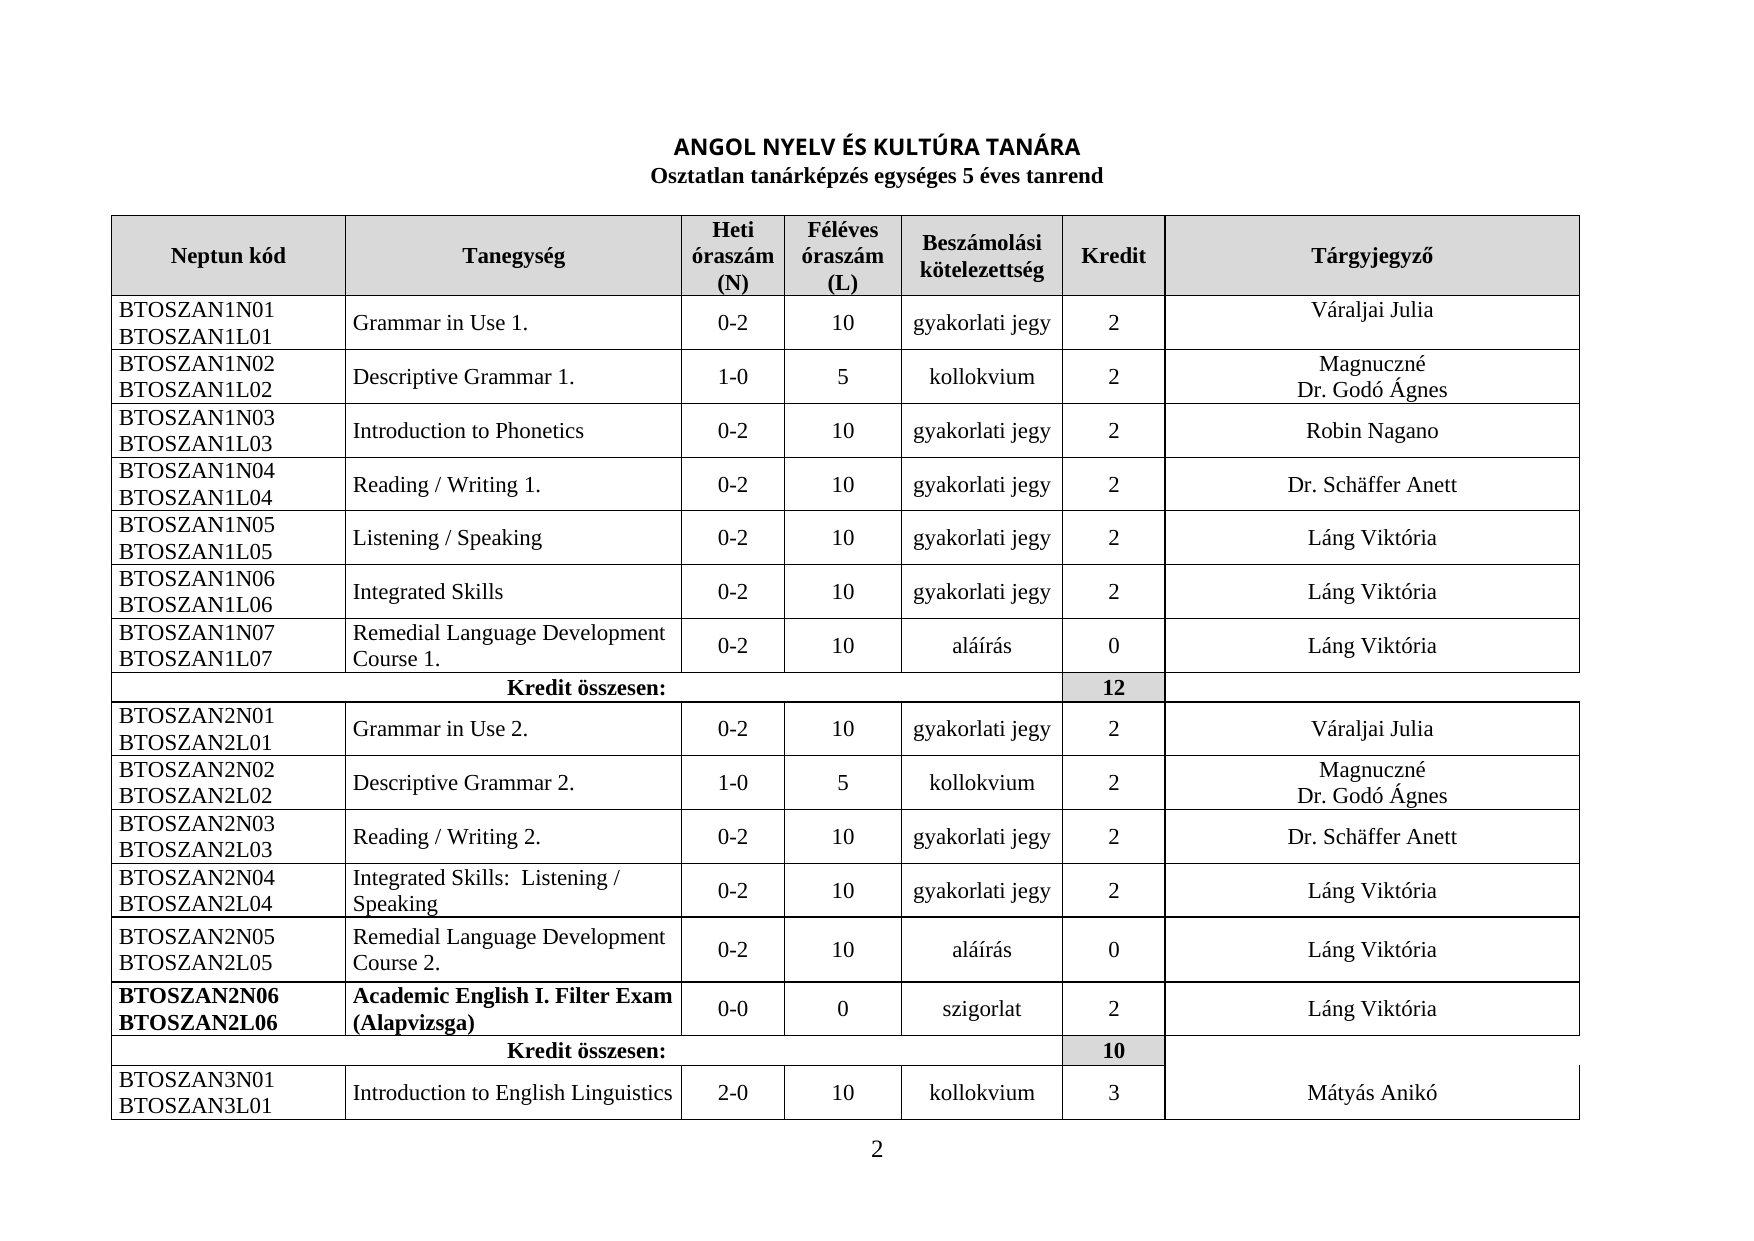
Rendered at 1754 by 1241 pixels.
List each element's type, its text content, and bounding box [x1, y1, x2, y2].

table_cell 2 [1063, 703, 1164, 755]
table_cell gyakorlati jegy [902, 511, 1062, 564]
table_cell BTOSZAN2N03 BTOSZAN2L03 [112, 810, 345, 863]
table_cell BTOSZAN1N06 BTOSZAN1L06 [112, 565, 345, 618]
table_cell szigorlat [902, 983, 1062, 1035]
table_cell 10 [785, 864, 901, 916]
table_cell [1166, 1036, 1379, 1065]
table_cell Remedial Language Development Course 1. [346, 619, 681, 672]
table_cell 10 [785, 918, 901, 981]
table_cell gyakorlati jegy [902, 565, 1062, 618]
table_cell [1166, 673, 1379, 701]
table_cell Láng Viktória [1166, 983, 1579, 1035]
table_cell 1-0 [682, 756, 784, 809]
table_cell gyakorlati jegy [902, 296, 1062, 349]
text Osztatlan tanárképzés egységes 5 éves tanrend [118, 162, 1636, 189]
table_cell 0-2 [682, 703, 784, 755]
table_cell Láng Viktória [1166, 918, 1579, 981]
table_cell 0-2 [682, 619, 784, 672]
table_header Tanegység [346, 216, 681, 295]
table_cell 0-2 [682, 810, 784, 863]
table_cell Láng Viktória [1166, 619, 1579, 672]
table_header Féléves óraszám (L) [785, 216, 901, 295]
table_cell 10 [785, 404, 901, 457]
table_cell BTOSZAN2N06 BTOSZAN2L06 [112, 983, 345, 1035]
table_cell [1379, 673, 1579, 701]
table_cell BTOSZAN1N04 BTOSZAN1L04 [112, 458, 345, 510]
table_cell 10 [785, 619, 901, 672]
table_cell 5 [785, 350, 901, 403]
table_cell 3 [1063, 1066, 1164, 1119]
table_cell Mátyás Anikó [1166, 1065, 1579, 1119]
table_cell Academic English I. Filter Exam (Alapvizsga) [346, 983, 681, 1035]
table_cell 2 [1063, 404, 1164, 457]
table_cell kollokvium [902, 1066, 1062, 1119]
table_cell gyakorlati jegy [902, 404, 1062, 457]
table_header Tárgyjegyző [1166, 216, 1579, 295]
table_cell 2 [1063, 756, 1164, 809]
table_cell Váraljai Julia [1166, 296, 1579, 349]
table_cell 2 [1063, 350, 1164, 403]
table_cell 0 [1063, 918, 1164, 981]
table_header Neptun kód [112, 216, 345, 295]
table_cell Grammar in Use 2. [346, 703, 681, 755]
table_cell Grammar in Use 1. [346, 296, 681, 349]
text Angol nyelv és kultúra tanára [118, 131, 1636, 162]
table_cell 10 [785, 296, 901, 349]
table_cell 12 [1063, 673, 1164, 701]
table_cell Introduction to English Linguistics [346, 1066, 681, 1119]
table_cell gyakorlati jegy [902, 703, 1062, 755]
table_cell 0-2 [682, 511, 784, 564]
table_cell 0 [1063, 619, 1164, 672]
table_cell Reading / Writing 2. [346, 810, 681, 863]
table_cell 10 [785, 1066, 901, 1119]
table_header Kredit [1063, 216, 1164, 295]
table_cell Láng Viktória [1166, 511, 1579, 564]
table_cell Magnuczné Dr. Godó Ágnes [1166, 350, 1579, 403]
table_cell 2 [1063, 864, 1164, 916]
table_cell 2 [1063, 565, 1164, 618]
table_cell 2 [1063, 458, 1164, 510]
table_cell 0-2 [682, 404, 784, 457]
table_cell Magnuczné Dr. Godó Ágnes [1166, 756, 1579, 809]
table_cell BTOSZAN2N01 BTOSZAN2L01 [112, 703, 345, 755]
table_cell BTOSZAN1N05 BTOSZAN1L05 [112, 511, 345, 564]
table_cell Integrated Skills [346, 565, 681, 618]
table_cell Integrated Skills: Listening / Speaking [346, 864, 681, 916]
table_cell aláírás [902, 918, 1062, 981]
table_cell aláírás [902, 619, 1062, 672]
table_cell Dr. Schäffer Anett [1166, 810, 1579, 863]
table_cell 10 [785, 511, 901, 564]
table_cell 0-2 [682, 458, 784, 510]
table_cell BTOSZAN3N01 BTOSZAN3L01 [112, 1066, 345, 1119]
table_cell 0-0 [682, 983, 784, 1035]
table_cell 0-2 [682, 565, 784, 618]
table_cell gyakorlati jegy [902, 458, 1062, 510]
table_cell 10 [1063, 1036, 1164, 1065]
table_cell Descriptive Grammar 2. [346, 756, 681, 809]
table_cell BTOSZAN2N02 BTOSZAN2L02 [112, 756, 345, 809]
table_cell Robin Nagano [1166, 404, 1579, 457]
table_cell Reading / Writing 1. [346, 458, 681, 510]
table_cell Listening / Speaking [346, 511, 681, 564]
table_cell 1-0 [682, 350, 784, 403]
table_cell Remedial Language Development Course 2. [346, 918, 681, 981]
table_cell Dr. Schäffer Anett [1166, 458, 1579, 510]
table_cell kollokvium [902, 756, 1062, 809]
table_cell 10 [785, 565, 901, 618]
table_cell 2 [1063, 983, 1164, 1035]
table_header Beszámolási kötelezettség [902, 216, 1062, 295]
table_cell 2 [1063, 810, 1164, 863]
table_cell Váraljai Julia [1166, 703, 1579, 755]
table_cell BTOSZAN1N03 BTOSZAN1L03 [112, 404, 345, 457]
table_cell 0 [785, 983, 901, 1035]
table_cell 0-2 [682, 864, 784, 916]
table_cell 0-2 [682, 296, 784, 349]
table_cell Introduction to Phonetics [346, 404, 681, 457]
table_cell 2 [1063, 511, 1164, 564]
table_cell Kredit összesen: [112, 1036, 1062, 1065]
table_cell Láng Viktória [1166, 864, 1579, 916]
table_cell BTOSZAN1N02 BTOSZAN1L02 [112, 350, 345, 403]
table_cell 0-2 [682, 918, 784, 981]
table_cell kollokvium [902, 350, 1062, 403]
table_cell 2 [1063, 296, 1164, 349]
table_cell Kredit összesen: [112, 673, 1062, 701]
table_cell BTOSZAN1N01 BTOSZAN1L01 [112, 296, 345, 349]
table_header Heti óraszám (N) [682, 216, 784, 295]
table_cell BTOSZAN2N05 BTOSZAN2L05 [112, 918, 345, 981]
table_cell BTOSZAN1N07 BTOSZAN1L07 [112, 619, 345, 672]
table_cell 5 [785, 756, 901, 809]
table_cell gyakorlati jegy [902, 810, 1062, 863]
table_cell gyakorlati jegy [902, 864, 1062, 916]
table_cell BTOSZAN2N04 BTOSZAN2L04 [112, 864, 345, 916]
table_cell Descriptive Grammar 1. [346, 350, 681, 403]
table_cell 2-0 [682, 1066, 784, 1119]
table_cell Láng Viktória [1166, 565, 1579, 618]
table_cell 10 [785, 703, 901, 755]
table_cell [1379, 1036, 1579, 1065]
table_cell 10 [785, 458, 901, 510]
table_cell 10 [785, 810, 901, 863]
